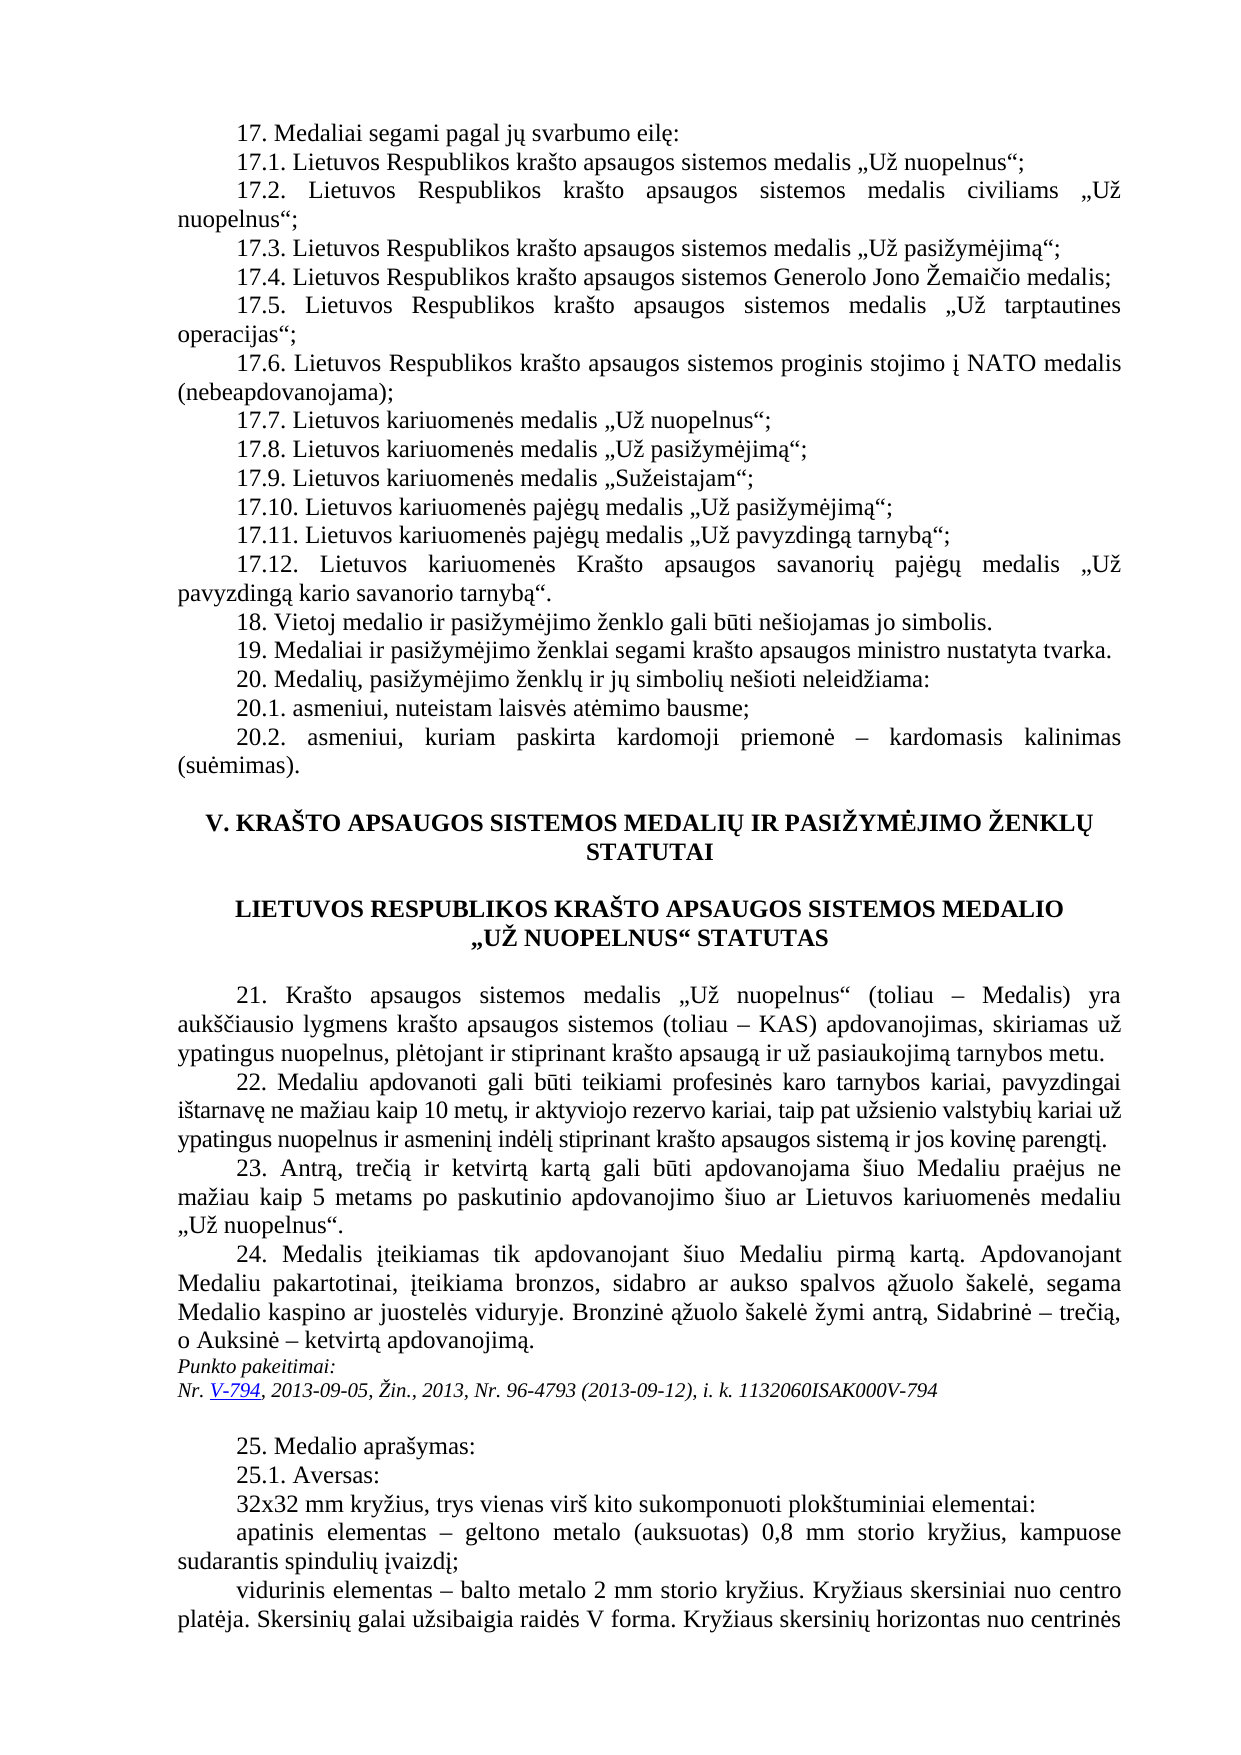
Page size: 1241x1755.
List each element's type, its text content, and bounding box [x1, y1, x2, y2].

text 20.2. asmeniui, kuriam paskirta kardomoji priemonė – kardomasis kalinimas (suėmimas). [177, 722, 1122, 779]
text 17.12. Lietuvos kariuomenės Krašto apsaugos savanorių pajėgų medalis „Už pavyzdingą kario savanorio tarnybą“. [177, 549, 1122, 607]
text 22. Medaliu apdovanoti gali būti teikiami profesinės karo tarnybos kariai, pavyzdingai ištarnavę ne mažiau kaip 10 metų, ir aktyviojo rezervo kariai, taip pat užsienio valstybių kariai už ypatingus nuopelnus ir asmeninį indėlį stiprinant krašto apsaugos sistemą ir jos kovinę parengtį. [177, 1067, 1122, 1153]
text 32x32 mm kryžius, trys vienas virš kito sukomponuoti plokštuminiai elementai: [177, 1489, 1122, 1517]
text 20. Medalių, pasižymėjimo ženklų ir jų simbolių nešioti neleidžiama: [177, 664, 1122, 693]
text V. KRAŠTO APSAUGOS SISTEMOS MEDALIŲ IR PASIŽYMĖJIMO ŽENKLŲ STATUTAI [177, 808, 1122, 866]
text Nr. V-794, 2013-09-05, Žin., 2013, Nr. 96-4793 (2013-09-12), i. k. 1132060ISAK000V-794 [177, 1378, 1122, 1402]
text 17.5. Lietuvos Respublikos krašto apsaugos sistemos medalis „Už tarptautines operacijas“; [177, 291, 1122, 348]
text 17. Medaliai segami pagal jų svarbumo eilę: [177, 118, 1122, 147]
text 19. Medaliai ir pasižymėjimo ženklai segami krašto apsaugos ministro nustatyta tvarka. [177, 636, 1122, 664]
text 17.10. Lietuvos kariuomenės pajėgų medalis „Už pasižymėjimą“; [177, 492, 1122, 521]
text Punkto pakeitimai: [177, 1354, 1122, 1378]
text LIETUVOS RESPUBLIKOS KRAŠTO APSAUGOS SISTEMOS MEDALIO [177, 894, 1122, 923]
text 20.1. asmeniui, nuteistam laisvės atėmimo bausme; [177, 693, 1122, 722]
text 25.1. Aversas: [177, 1460, 1122, 1489]
text 23. Antrą, trečią ir ketvirtą kartą gali būti apdovanojama šiuo Medaliu praėjus ne mažiau kaip 5 metams po paskutinio apdovanojimo šiuo ar Lietuvos kariuomenės medaliu „Už nuopelnus“. [177, 1153, 1122, 1239]
text 17.8. Lietuvos kariuomenės medalis „Už pasižymėjimą“; [177, 434, 1122, 463]
text vidurinis elementas – balto metalo 2 mm storio kryžius. Kryžiaus skersiniai nuo centro platėja. Skersinių galai užsibaigia raidės V forma. Kryžiaus skersinių horizontas nuo centrinės [177, 1575, 1122, 1632]
text 17.7. Lietuvos kariuomenės medalis „Už nuopelnus“; [177, 406, 1122, 434]
text 17.2. Lietuvos Respublikos krašto apsaugos sistemos medalis civiliams „Už nuopelnus“; [177, 176, 1122, 233]
text 17.3. Lietuvos Respublikos krašto apsaugos sistemos medalis „Už pasižymėjimą“; [177, 233, 1122, 262]
text 17.11. Lietuvos kariuomenės pajėgų medalis „Už pavyzdingą tarnybą“; [177, 521, 1122, 549]
text „UŽ NUOPELNUS“ STATUTAS [177, 923, 1122, 952]
text 17.9. Lietuvos kariuomenės medalis „Sužeistajam“; [177, 463, 1122, 492]
text 21. Krašto apsaugos sistemos medalis „Už nuopelnus“ (toliau – Medalis) yra aukščiausio lygmens krašto apsaugos sistemos (toliau – KAS) apdovanojimas, skiriamas už ypatingus nuopelnus, plėtojant ir stiprinant krašto apsaugą ir už pasiaukojimą tarnybos metu. [177, 981, 1122, 1067]
text apatinis elementas – geltono metalo (auksuotas) 0,8 mm storio kryžius, kampuose sudarantis spindulių įvaizdį; [177, 1517, 1122, 1575]
text 24. Medalis įteikiamas tik apdovanojant šiuo Medaliu pirmą kartą. Apdovanojant Medaliu pakartotinai, įteikiama bronzos, sidabro ar aukso spalvos ąžuolo šakelė, segama Medalio kaspino ar juostelės viduryje. Bronzinė ąžuolo šakelė žymi antrą, Sidabrinė – trečią, o Auksinė – ketvirtą apdovanojimą. [177, 1239, 1122, 1354]
text 25. Medalio aprašymas: [177, 1431, 1122, 1460]
text 17.4. Lietuvos Respublikos krašto apsaugos sistemos Generolo Jono Žemaičio medalis; [177, 262, 1122, 291]
text 18. Vietoj medalio ir pasižymėjimo ženklo gali būti nešiojamas jo simbolis. [177, 607, 1122, 636]
text 17.1. Lietuvos Respublikos krašto apsaugos sistemos medalis „Už nuopelnus“; [177, 147, 1122, 176]
text 17.6. Lietuvos Respublikos krašto apsaugos sistemos proginis stojimo į NATO medalis (nebeapdovanojama); [177, 348, 1122, 406]
